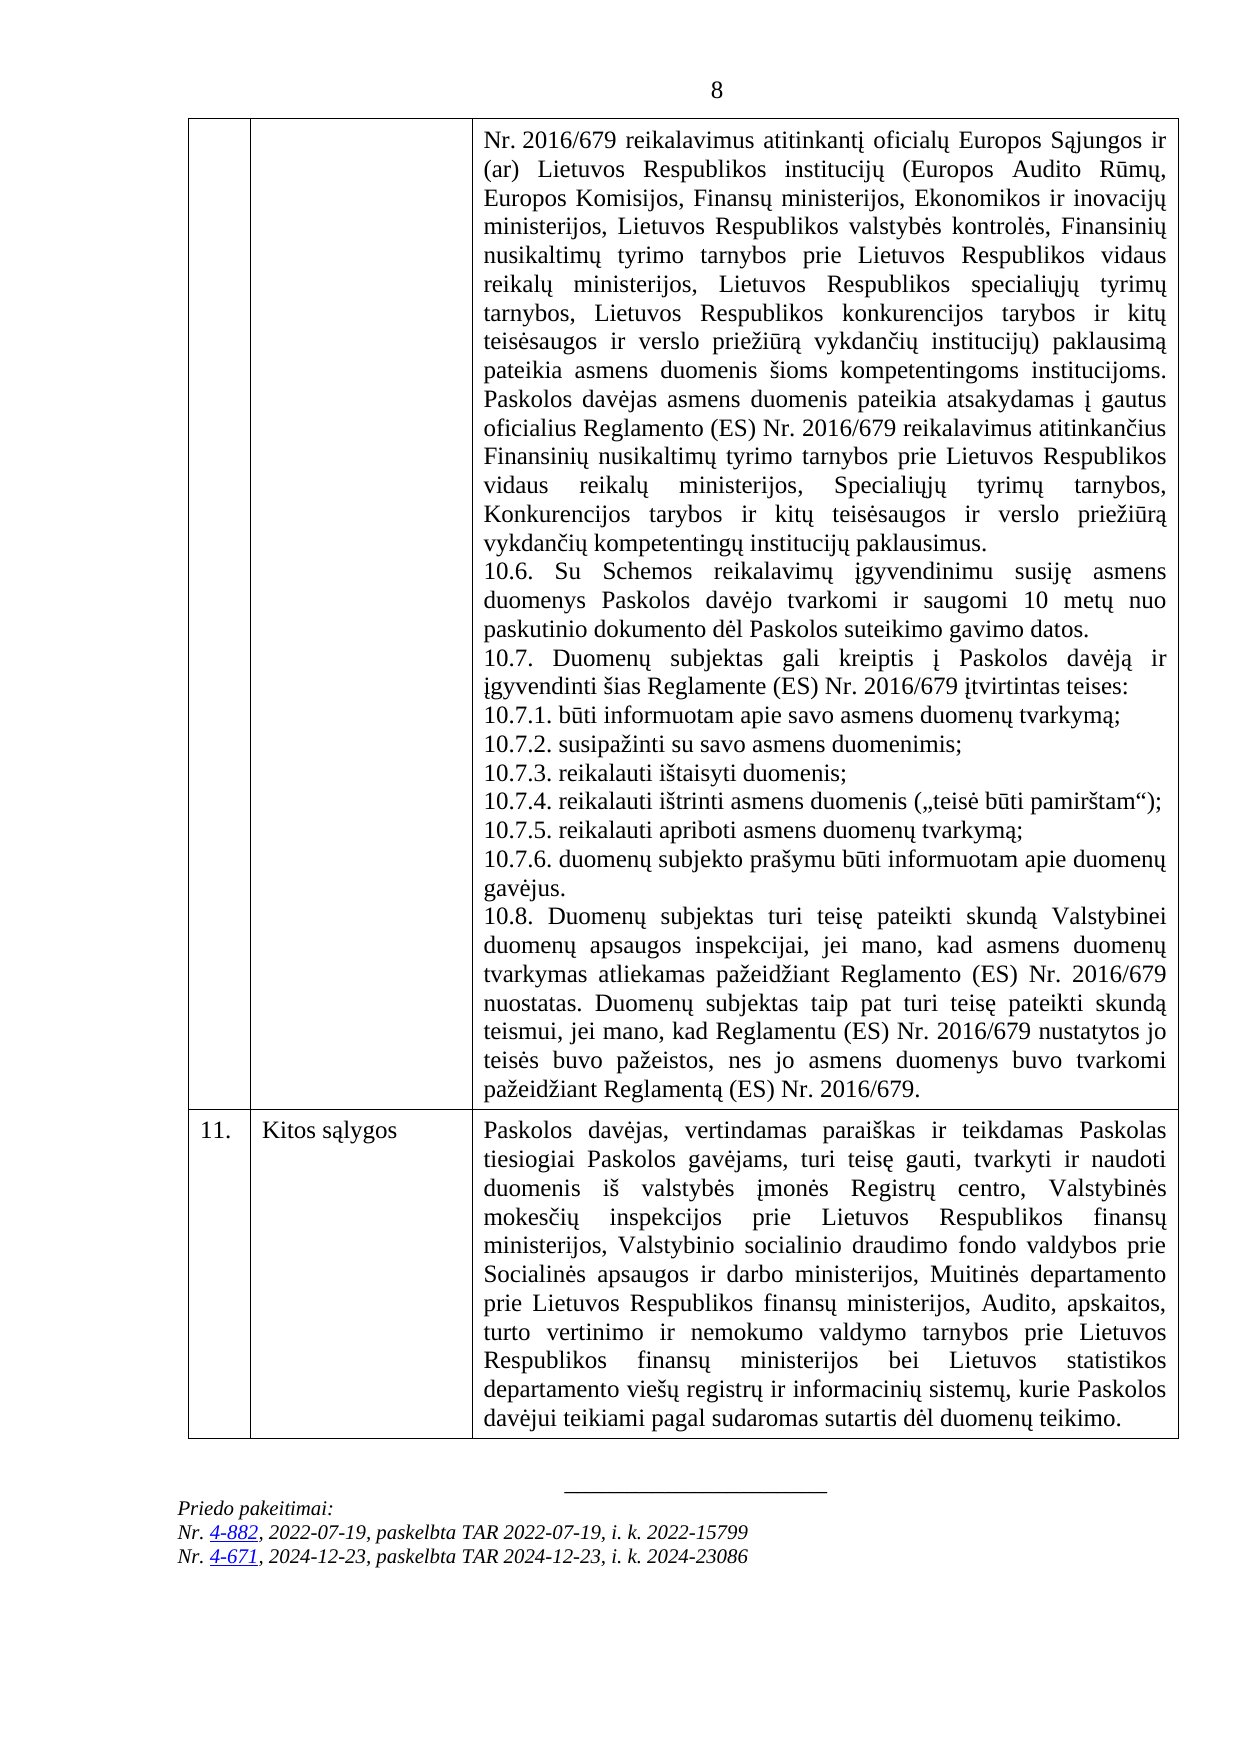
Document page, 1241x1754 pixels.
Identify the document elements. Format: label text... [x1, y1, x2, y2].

text _____________________ [177, 1467, 1181, 1496]
table_cell 11. [189, 1110, 250, 1438]
table_cell Nr. 2016/679 reikalavimus atitinkantį oficialų Europos Sąjungos ir (ar) Lietuvos Respublikos institucijų (Europos Audito Rūmų, Europos Komisijos, Finansų ministerijos, Ekonomikos ir inovacijų ministerijos, Lietuvos Respublikos valstybės kontrolės, Finansinių nusikaltimų tyrimo tarnybos prie Lietuvos Respublikos vidaus reikalų ministerijos, Lietuvos Respublikos specialiųjų tyrimų tarnybos, Lietuvos Respublikos konkurencijos tarybos ir kitų teisėsaugos ir verslo priežiūrą vykdančių institucijų) paklausimą pateikia asmens duomenis šioms kompetentingoms institucijoms. Paskolos davėjas asmens duomenis pateikia atsakydamas į gautus oficialius Reglamento (ES) Nr. 2016/679 reikalavimus atitinkančius Finansinių nusikaltimų tyrimo tarnybos prie Lietuvos Respublikos vidaus reikalų ministerijos, Specialiųjų tyrimų tarnybos, Konkurencijos tarybos ir kitų teisėsaugos ir verslo priežiūrą vykdančių kompetentingų institucijų paklausimus. 10.6. Su Schemos reikalavimų įgyvendinimu susiję asmens duomenys Paskolos davėjo tvarkomi ir saugomi 10 metų nuo paskutinio dokumento dėl Paskolos suteikimo gavimo datos. 10.7. Duomenų subjektas gali kreiptis į Paskolos davėją ir įgyvendinti šias Reglamente (ES) Nr. 2016/679 įtvirtintas teises: 10.7.1. būti informuotam apie savo asmens duomenų tvarkymą; 10.7.2. susipažinti su savo asmens duomenimis; 10.7.3. reikalauti ištaisyti duomenis; 10.7.4. reikalauti ištrinti asmens duomenis („teisė būti pamirštam“); 10.7.5. reikalauti apriboti asmens duomenų tvarkymą; 10.7.6. duomenų subjekto prašymu būti informuotam apie duomenų gavėjus. 10.8. Duomenų subjektas turi teisę pateikti skundą Valstybinei duomenų apsaugos inspekcijai, jei mano, kad asmens duomenų tvarkymas atliekamas pažeidžiant Reglamento (ES) Nr. 2016/679 nuostatas. Duomenų subjektas taip pat turi teisę pateikti skundą teismui, jei mano, kad Reglamentu (ES) Nr. 2016/679 nustatytos jo teisės buvo pažeistos, nes jo asmens duomenys buvo tvarkomi pažeidžiant Reglamentą (ES) Nr. 2016/679. [473, 119, 1178, 1108]
text Nr. 4-882, 2022-07-19, paskelbta TAR 2022-07-19, i. k. 2022-15799 [177, 1520, 1181, 1544]
text Priedo pakeitimai: [177, 1496, 1181, 1520]
table_cell [189, 119, 250, 1108]
table_cell [251, 119, 472, 1108]
table_cell Kitos sąlygos [251, 1110, 472, 1438]
text Nr. 4-671, 2024-12-23, paskelbta TAR 2024-12-23, i. k. 2024-23086 [177, 1544, 1181, 1568]
table_cell Paskolos davėjas, vertindamas paraiškas ir teikdamas Paskolas tiesiogiai Paskolos gavėjams, turi teisę gauti, tvarkyti ir naudoti duomenis iš valstybės įmonės Registrų centro, Valstybinės mokesčių inspekcijos prie Lietuvos Respublikos finansų ministerijos, Valstybinio socialinio draudimo fondo valdybos prie Socialinės apsaugos ir darbo ministerijos, Muitinės departamento prie Lietuvos Respublikos finansų ministerijos, Audito, apskaitos, turto vertinimo ir nemokumo valdymo tarnybos prie Lietuvos Respublikos finansų ministerijos bei Lietuvos statistikos departamento viešų registrų ir informacinių sistemų, kurie Paskolos davėjui teikiami pagal sudaromas sutartis dėl duomenų teikimo. [473, 1110, 1178, 1438]
